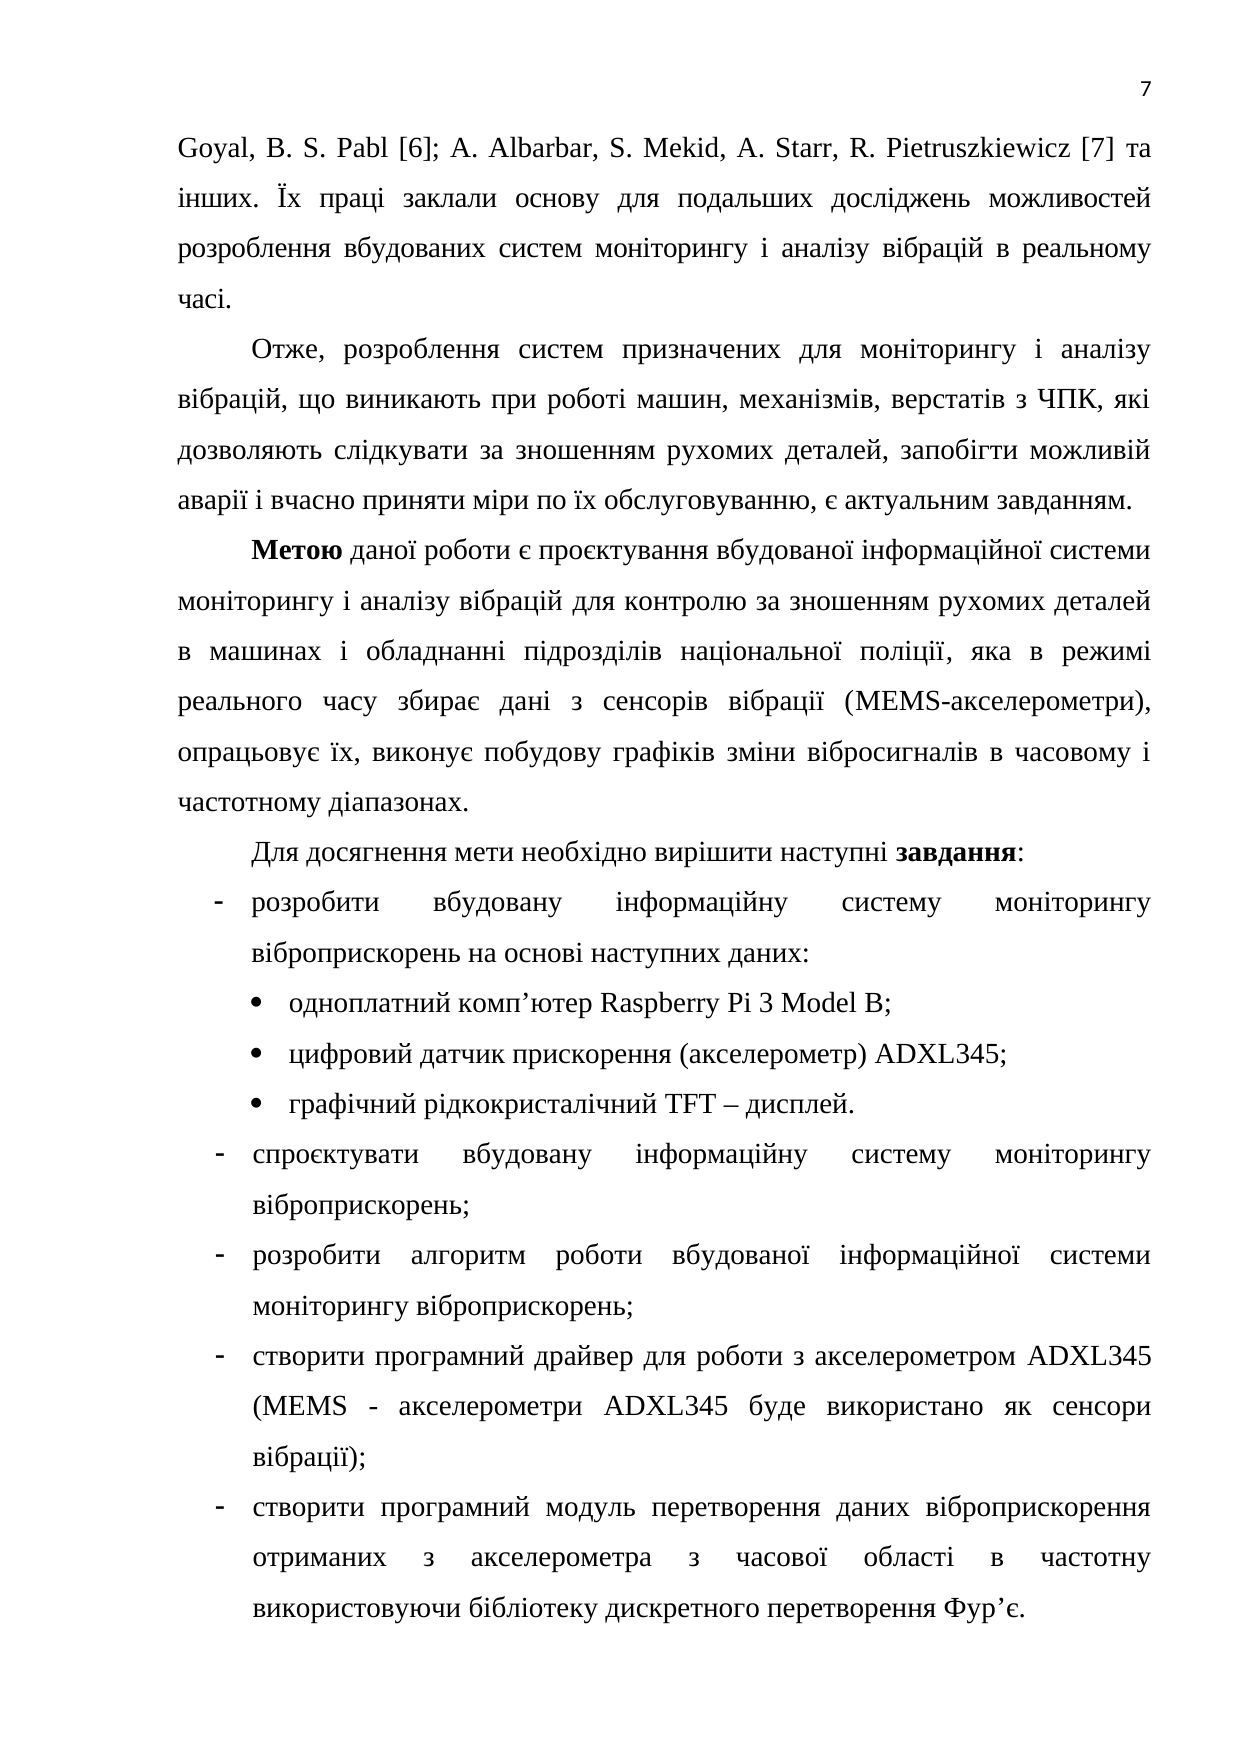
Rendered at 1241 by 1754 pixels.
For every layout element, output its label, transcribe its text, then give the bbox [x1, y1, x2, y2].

text Для досягнення мети необхідно вирішити наступні завдання: [177, 834, 1152, 868]
list цифровий датчик прискорення (акселерометр) ADXL345; [251, 1036, 1152, 1069]
list графічний рідкокристалічний TFT – дисплей. [251, 1086, 1152, 1120]
text Goyal, B. S. Pabl [6]; A. Albarbar, S. Mekid, A. Starr, R. Pietruszkiewicz [7] та інших. Їх праці заклали основу для подальших досліджень можливостей розроблення вбудованих систем моніторингу і аналізу вібрацій в реальному часі. [177, 130, 1152, 314]
text Отже, розроблення систем призначених для моніторингу і аналізу вібрацій, що виникають при роботі машин, механізмів, верстатів з ЧПК, які дозволяють слідкувати за зношенням рухомих деталей, запобігти можливій аварії і вчасно приняти міри по їх обслуговуванню, є актуальним завданням. [177, 331, 1152, 516]
list розробити вбудовану інформаційну систему моніторингу віброприскорень на основі наступних даних: [213, 884, 1152, 968]
list одноплатний комп’ютер Raspberry Pi 3 Model B; [251, 985, 1152, 1019]
text Метою даної роботи є проєктування вбудованої інформаційної системи моніторингу і аналізу вібрацій для контролю за зношенням рухомих деталей в машинах і обладнанні підрозділів національної поліції, яка в режимі реального часу збирає дані з сенсорів вібрації (MEMS-акселерометри), опрацьовує їх, виконує побудову графіків зміни вібросигналів в часовому і частотному діапазонах. [177, 532, 1152, 817]
list розробити алгоритм роботи вбудованої інформаційної системи моніторингу віброприскорень; [215, 1237, 1152, 1321]
list створити програмний драйвер для роботи з акселерометром ADXL345 (MEMS - акселерометри ADXL345 буде використано як сенсори вібрації); [215, 1338, 1152, 1472]
list створити програмний модуль перетворення даних віброприскорення отриманих з акселерометра з часової області в частотну використовуючи бібліотеку дискретного перетворення Фур’є. [215, 1489, 1152, 1623]
list спроєктувати вбудовану інформаційну систему моніторингу віброприскорень; [215, 1137, 1152, 1221]
